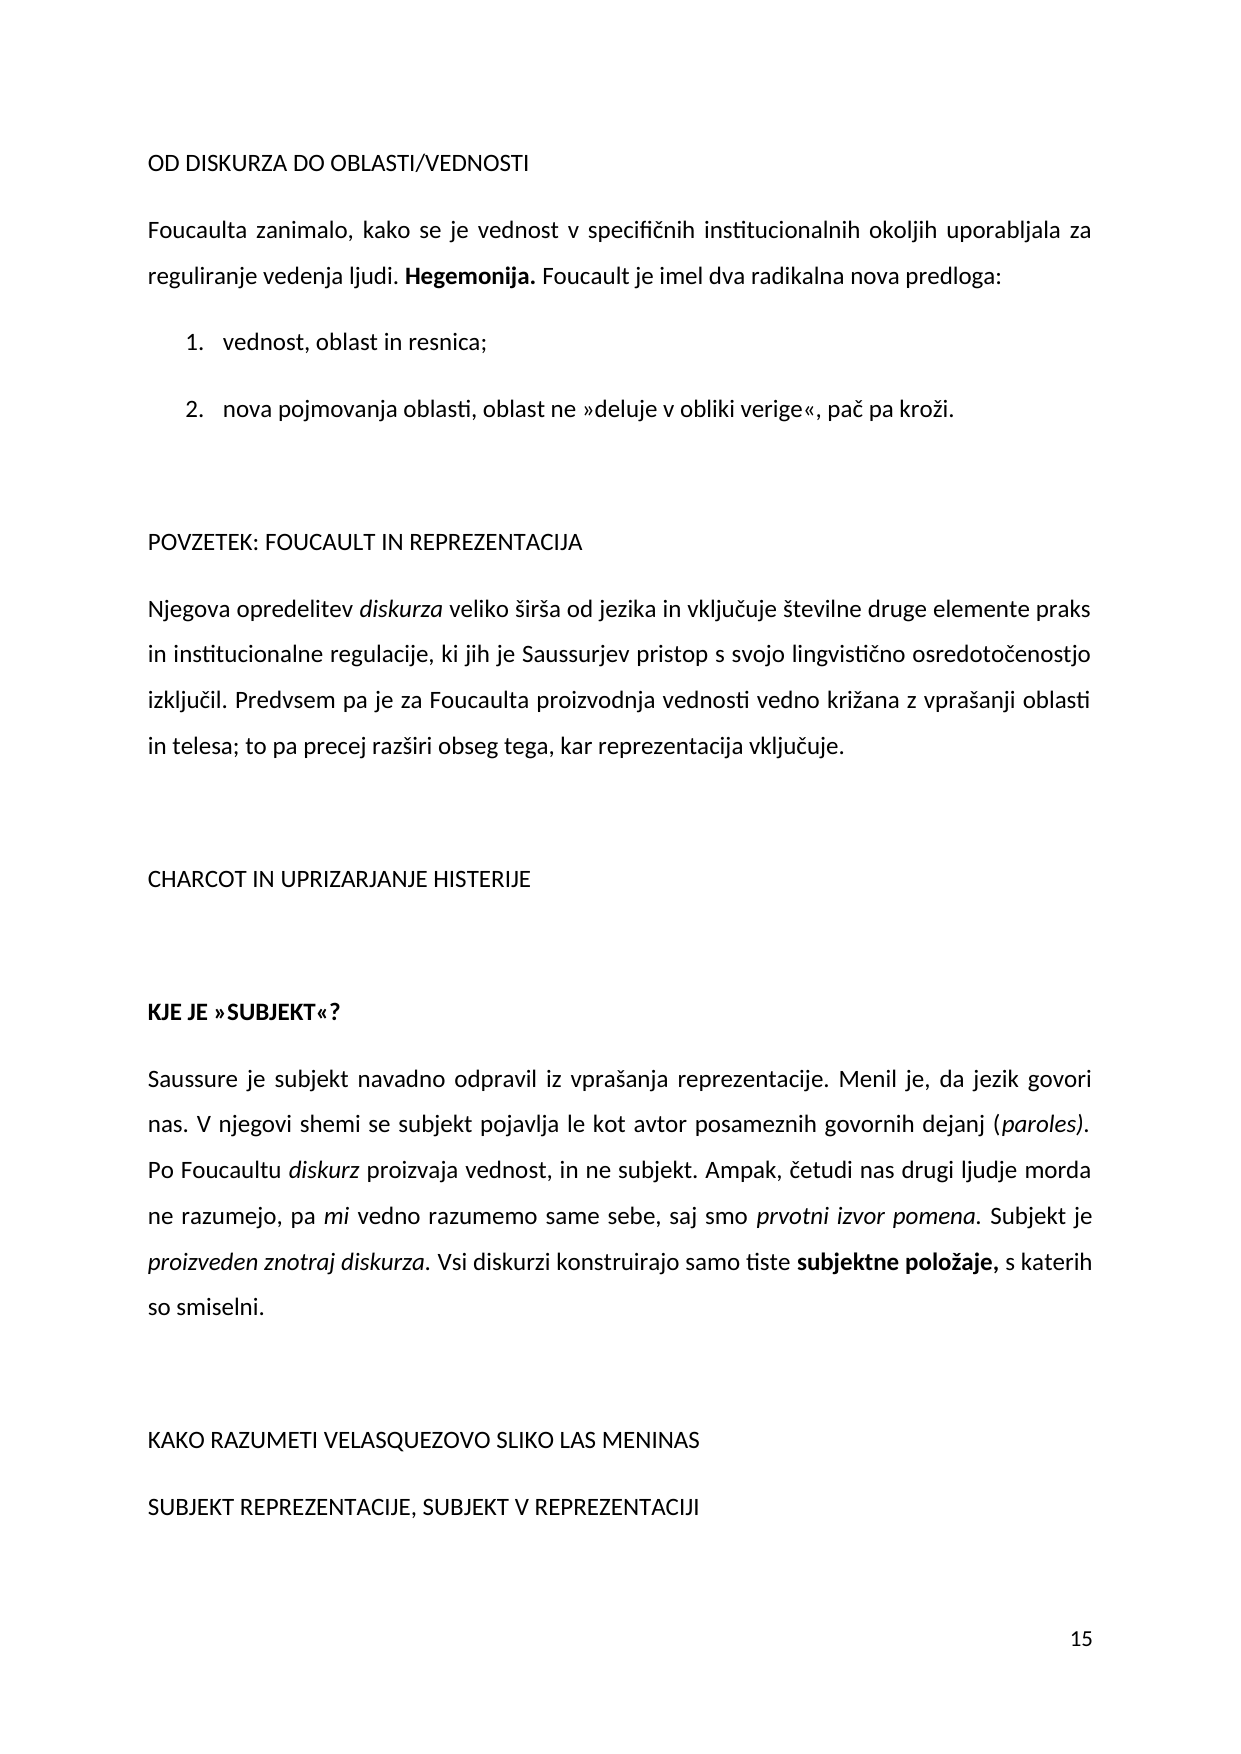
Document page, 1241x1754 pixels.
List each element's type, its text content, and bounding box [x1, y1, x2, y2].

text KAKO RAZUMETI VELASQUEZOVO SLIKO LAS MENINAS [148, 1424, 1093, 1455]
list nova pojmovanja oblasti, oblast ne »deluje v obliki verige«, pač pa kroži. [185, 393, 1093, 423]
text Njegova opredelitev diskurza veliko širša od jezika in vključuje številne druge elemente praks in institucionalne regulacije, ki jih je Saussurjev pristop s svojo lingvistično osredotočenostjo izključil. Predvsem pa je za Foucaulta proizvodnja vednosti vedno križana z vprašanji oblasti in telesa; to pa precej razširi obseg tega, kar reprezentacija vključuje. [148, 593, 1093, 760]
text OD DISKURZA DO OBLASTI/VEDNOSTI [148, 148, 1093, 178]
text CHARCOT IN UPRIZARJANJE HISTERIJE [148, 863, 1093, 893]
text SUBJEKT REPREZENTACIJE, SUBJEKT V REPREZENTACIJI [148, 1491, 1093, 1522]
text Saussure je subjekt navadno odpravil iz vprašanja reprezentacije. Menil je, da jezik govori nas. V njegovi shemi se subjekt pojavlja le kot avtor posameznih govornih dejanj (paroles). Po Foucaultu diskurz proizvaja vednost, in ne subjekt. Ampak, četudi nas drugi ljudje morda ne razumejo, pa mi vedno razumemo same sebe, saj smo prvotni izvor pomena. Subjekt je proizveden znotraj diskurza. Vsi diskurzi konstruirajo samo tiste subjektne položaje, s katerih so smiselni. [148, 1063, 1093, 1322]
list vednost, oblast in resnica; [185, 326, 1093, 357]
text Foucaulta zanimalo, kako se je vednost v specifičnih institucionalnih okoljih uporabljala za reguliranje vedenja ljudi. Hegemonija. Foucault je imel dva radikalna nova predloga: [148, 214, 1093, 290]
text POVZETEK: FOUCAULT IN REPREZENTACIJA [148, 526, 1093, 557]
text KJE JE »SUBJEKT«? [148, 996, 1093, 1027]
